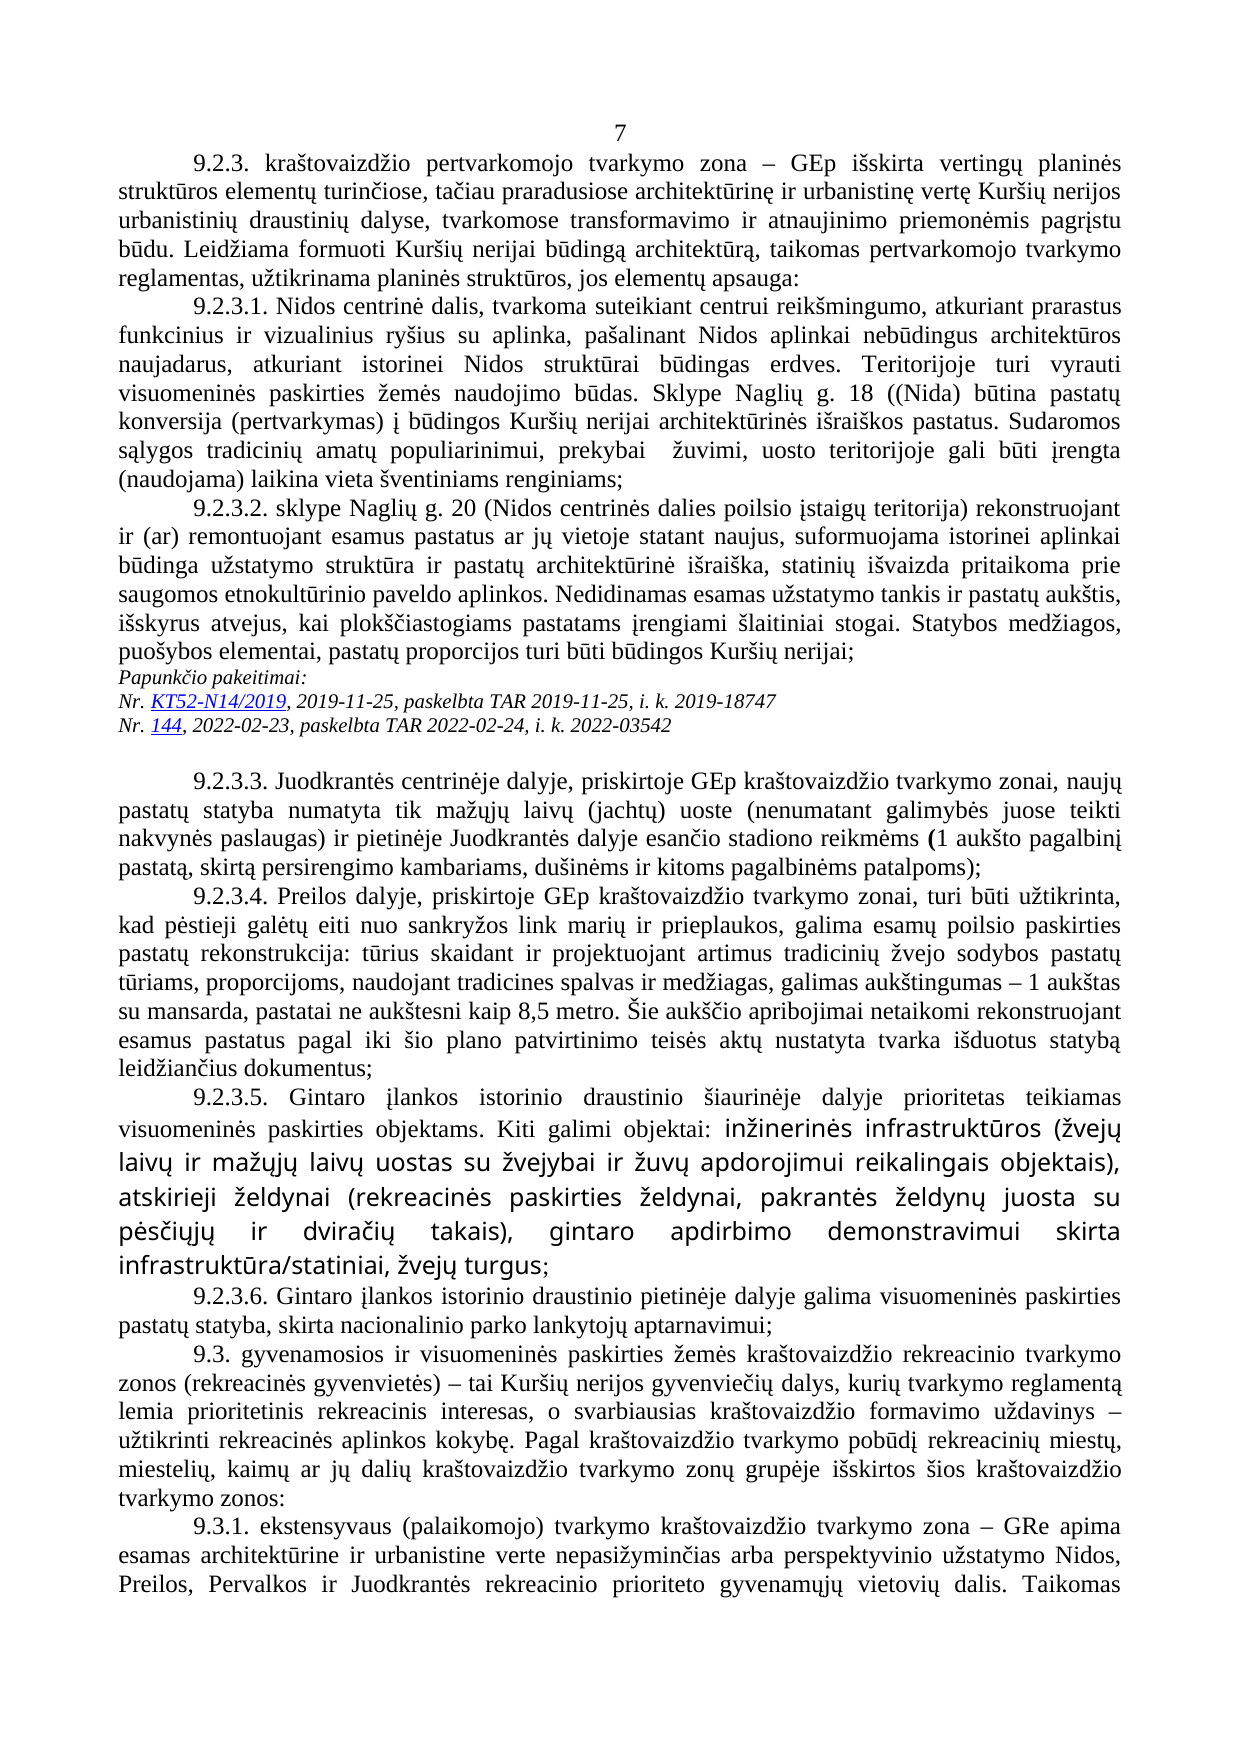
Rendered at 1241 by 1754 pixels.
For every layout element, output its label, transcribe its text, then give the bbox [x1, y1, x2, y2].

text 9.2.3.3. Juodkrantės centrinėje dalyje, priskirtoje GEp kraštovaizdžio tvarkymo zonai, naujų pastatų statyba numatyta tik mažųjų laivų (jachtų) uoste (nenumatant galimybės juose teikti nakvynės paslaugas) ir pietinėje Juodkrantės dalyje esančio stadiono reikmėms (1 aukšto pagalbinį pastatą, skirtą persirengimo kambariams, dušinėms ir kitoms pagalbinėms patalpoms); [118, 766, 1122, 881]
text 9.2.3.5. Gintaro įlankos istorinio draustinio šiaurinėje dalyje prioritetas teikiamas visuomeninės paskirties objektams. Kiti galimi objektai: inžinerinės infrastruktūros (žvejų laivų ir mažųjų laivų uostas su žvejybai ir žuvų apdorojimui reikalingais objektais), atskirieji želdynai (rekreacinės paskirties želdynai, pakrantės želdynų juosta su pėsčiųjų ir dviračių takais), gintaro apdirbimo demonstravimui skirta infrastruktūra/statiniai, žvejų turgus; [118, 1082, 1122, 1281]
text 9.2.3.2. sklype Naglių g. 20 (Nidos centrinės dalies poilsio įstaigų teritorija) rekonstruojant ir (ar) remontuojant esamus pastatus ar jų vietoje statant naujus, suformuojama istorinei aplinkai būdinga užstatymo struktūra ir pastatų architektūrinė išraiška, statinių išvaizda pritaikoma prie saugomos etnokultūrinio paveldo aplinkos. Nedidinamas esamas užstatymo tankis ir pastatų aukštis, išskyrus atvejus, kai plokščiastogiams pastatams įrengiami šlaitiniai stogai. Statybos medžiagos, puošybos elementai, pastatų proporcijos turi būti būdingos Kuršių nerijai; [118, 493, 1122, 665]
text 9.2.3. kraštovaizdžio pertvarkomojo tvarkymo zona – GEp išskirta vertingų planinės struktūros elementų turinčiose, tačiau praradusiose architektūrinę ir urbanistinę vertę Kuršių nerijos urbanistinių draustinių dalyse, tvarkomose transformavimo ir atnaujinimo priemonėmis pagrįstu būdu. Leidžiama formuoti Kuršių nerijai būdingą architektūrą, taikomas pertvarkomojo tvarkymo reglamentas, užtikrinama planinės struktūros, jos elementų apsauga: [118, 148, 1122, 291]
text 9.2.3.6. Gintaro įlankos istorinio draustinio pietinėje dalyje galima visuomeninės paskirties pastatų statyba, skirta nacionalinio parko lankytojų aptarnavimui; [118, 1281, 1122, 1339]
text 9.2.3.1. Nidos centrinė dalis, tvarkoma suteikiant centrui reikšmingumo, atkuriant prarastus funkcinius ir vizualinius ryšius su aplinka, pašalinant Nidos aplinkai nebūdingus architektūros naujadarus, atkuriant istorinei Nidos struktūrai būdingas erdves. Teritorijoje turi vyrauti visuomeninės paskirties žemės naudojimo būdas. Sklype Naglių g. 18 ((Nida) būtina pastatų konversija (pertvarkymas) į būdingos Kuršių nerijai architektūrinės išraiškos pastatus. Sudaromos sąlygos tradicinių amatų populiarinimui, prekybai žuvimi, uosto teritorijoje gali būti įrengta (naudojama) laikina vieta šventiniams renginiams; [118, 291, 1122, 493]
text Nr. 144, 2022-02-23, paskelbta TAR 2022-02-24, i. k. 2022-03542 [118, 713, 1122, 737]
text 9.2.3.4. Preilos dalyje, priskirtoje GEp kraštovaizdžio tvarkymo zonai, turi būti užtikrinta, kad pėstieji galėtų eiti nuo sankryžos link marių ir prieplaukos, galima esamų poilsio paskirties pastatų rekonstrukcija: tūrius skaidant ir projektuojant artimus tradicinių žvejo sodybos pastatų tūriams, proporcijoms, naudojant tradicines spalvas ir medžiagas, galimas aukštingumas – 1 aukštas su mansarda, pastatai ne aukštesni kaip 8,5 metro. Šie aukščio apribojimai netaikomi rekonstruojant esamus pastatus pagal iki šio plano patvirtinimo teisės aktų nustatyta tvarka išduotus statybą leidžiančius dokumentus; [118, 881, 1122, 1082]
text 9.3. gyvenamosios ir visuomeninės paskirties žemės kraštovaizdžio rekreacinio tvarkymo zonos (rekreacinės gyvenvietės) – tai Kuršių nerijos gyvenviečių dalys, kurių tvarkymo reglamentą lemia prioritetinis rekreacinis interesas, o svarbiausias kraštovaizdžio formavimo uždavinys – užtikrinti rekreacinės aplinkos kokybę. Pagal kraštovaizdžio tvarkymo pobūdį rekreacinių miestų, miestelių, kaimų ar jų dalių kraštovaizdžio tvarkymo zonų grupėje išskirtos šios kraštovaizdžio tvarkymo zonos: [118, 1339, 1122, 1511]
text Papunkčio pakeitimai: [118, 665, 1122, 689]
text Nr. KT52-N14/2019, 2019-11-25, paskelbta TAR 2019-11-25, i. k. 2019-18747 [118, 689, 1122, 713]
text 9.3.1. ekstensyvaus (palaikomojo) tvarkymo kraštovaizdžio tvarkymo zona – GRe apima esamas architektūrine ir urbanistine verte nepasižyminčias arba perspektyvinio užstatymo Nidos, Preilos, Pervalkos ir Juodkrantės rekreacinio prioriteto gyvenamųjų vietovių dalis. Taikomas [118, 1511, 1122, 1598]
